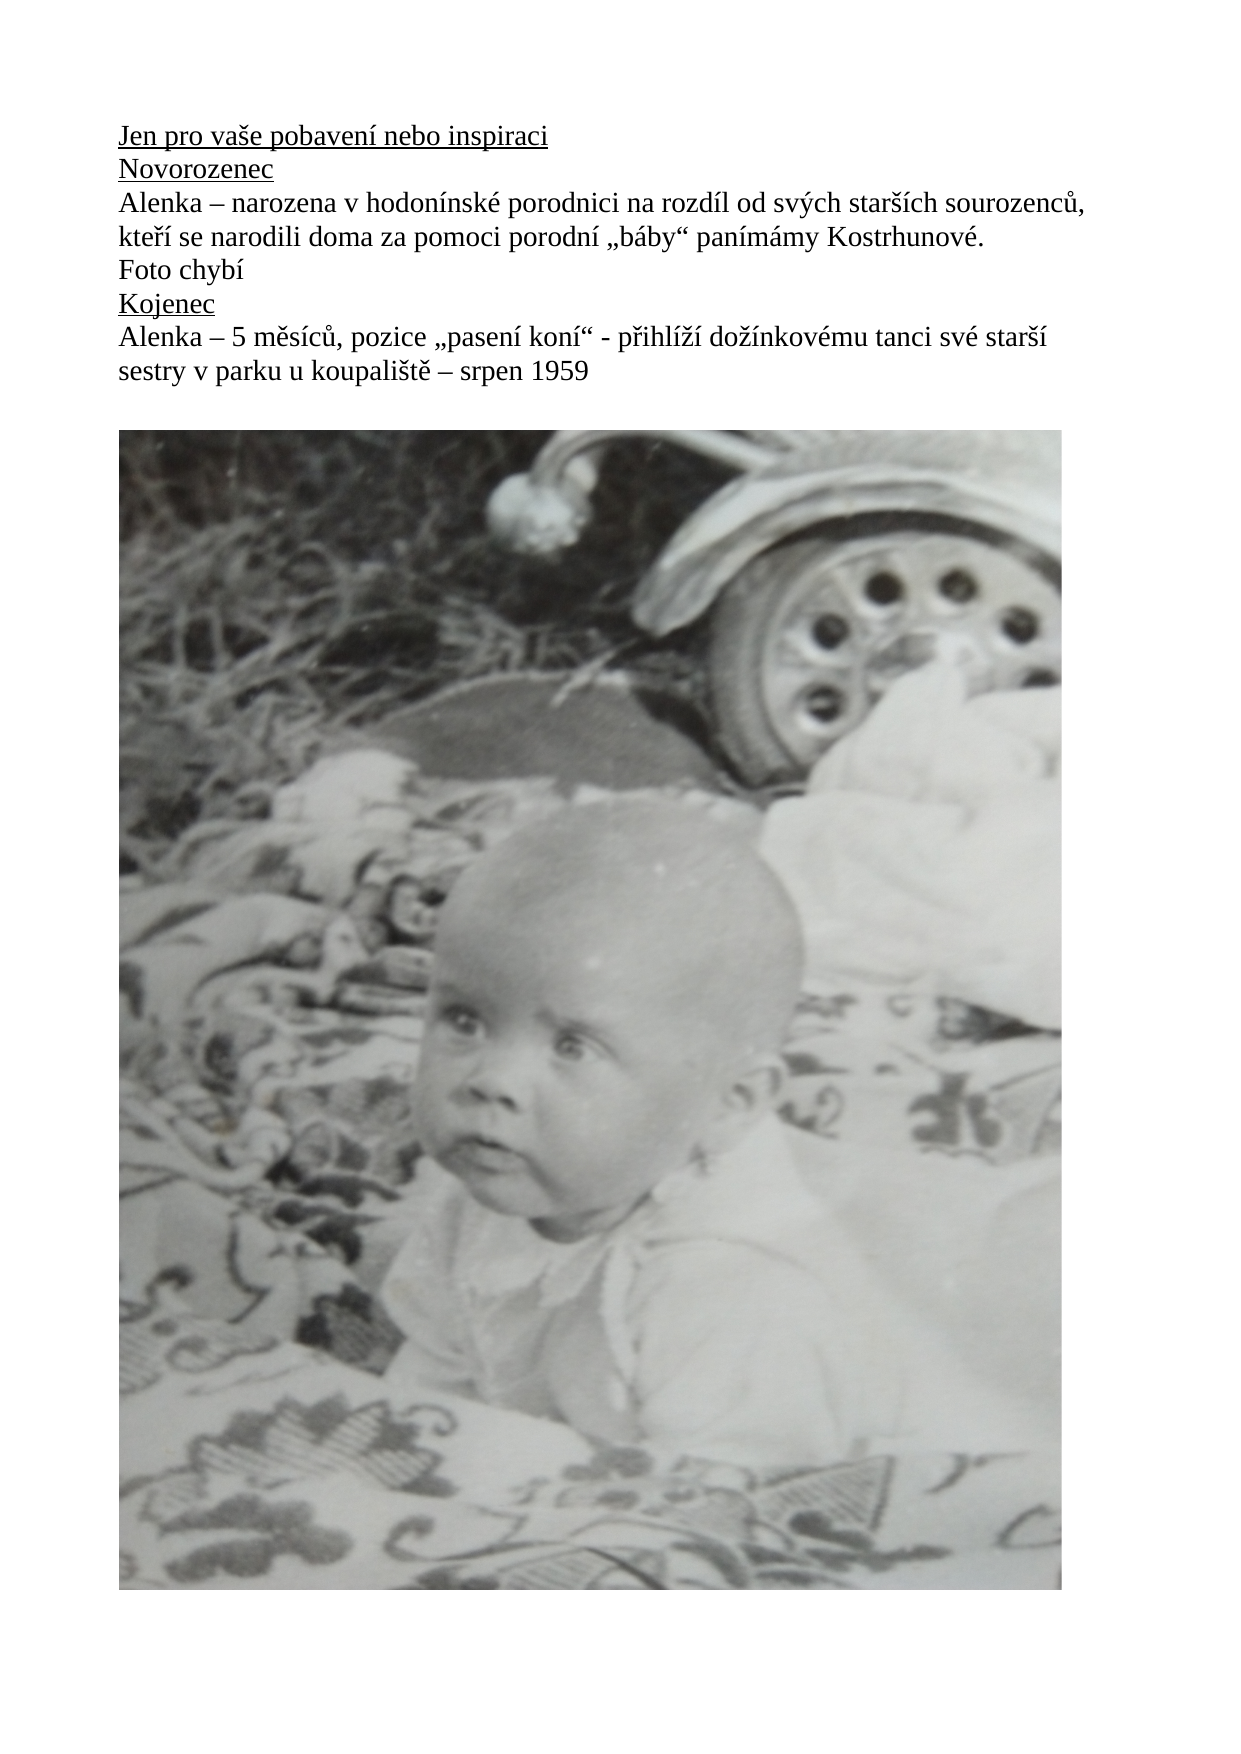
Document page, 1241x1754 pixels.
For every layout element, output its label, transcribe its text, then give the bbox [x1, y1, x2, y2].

text Alenka – 5 měsíců, pozice „pasení koní“ - přihlíží dožínkovému tanci své starší sestry v parku u koupaliště – srpen 1959 [118, 319, 1122, 386]
text Jen pro vaše pobavení nebo inspiraci [118, 118, 1122, 152]
text Novorozenec [118, 152, 1122, 185]
text Kojenec [118, 286, 1122, 319]
picture [119, 430, 1062, 1590]
text Alenka – narozena v hodonínské porodnici na rozdíl od svých starších sourozenců, kteří se narodili doma za pomoci porodní „báby“ panímámy Kostrhunové. [118, 185, 1122, 252]
text Foto chybí [118, 252, 1122, 286]
